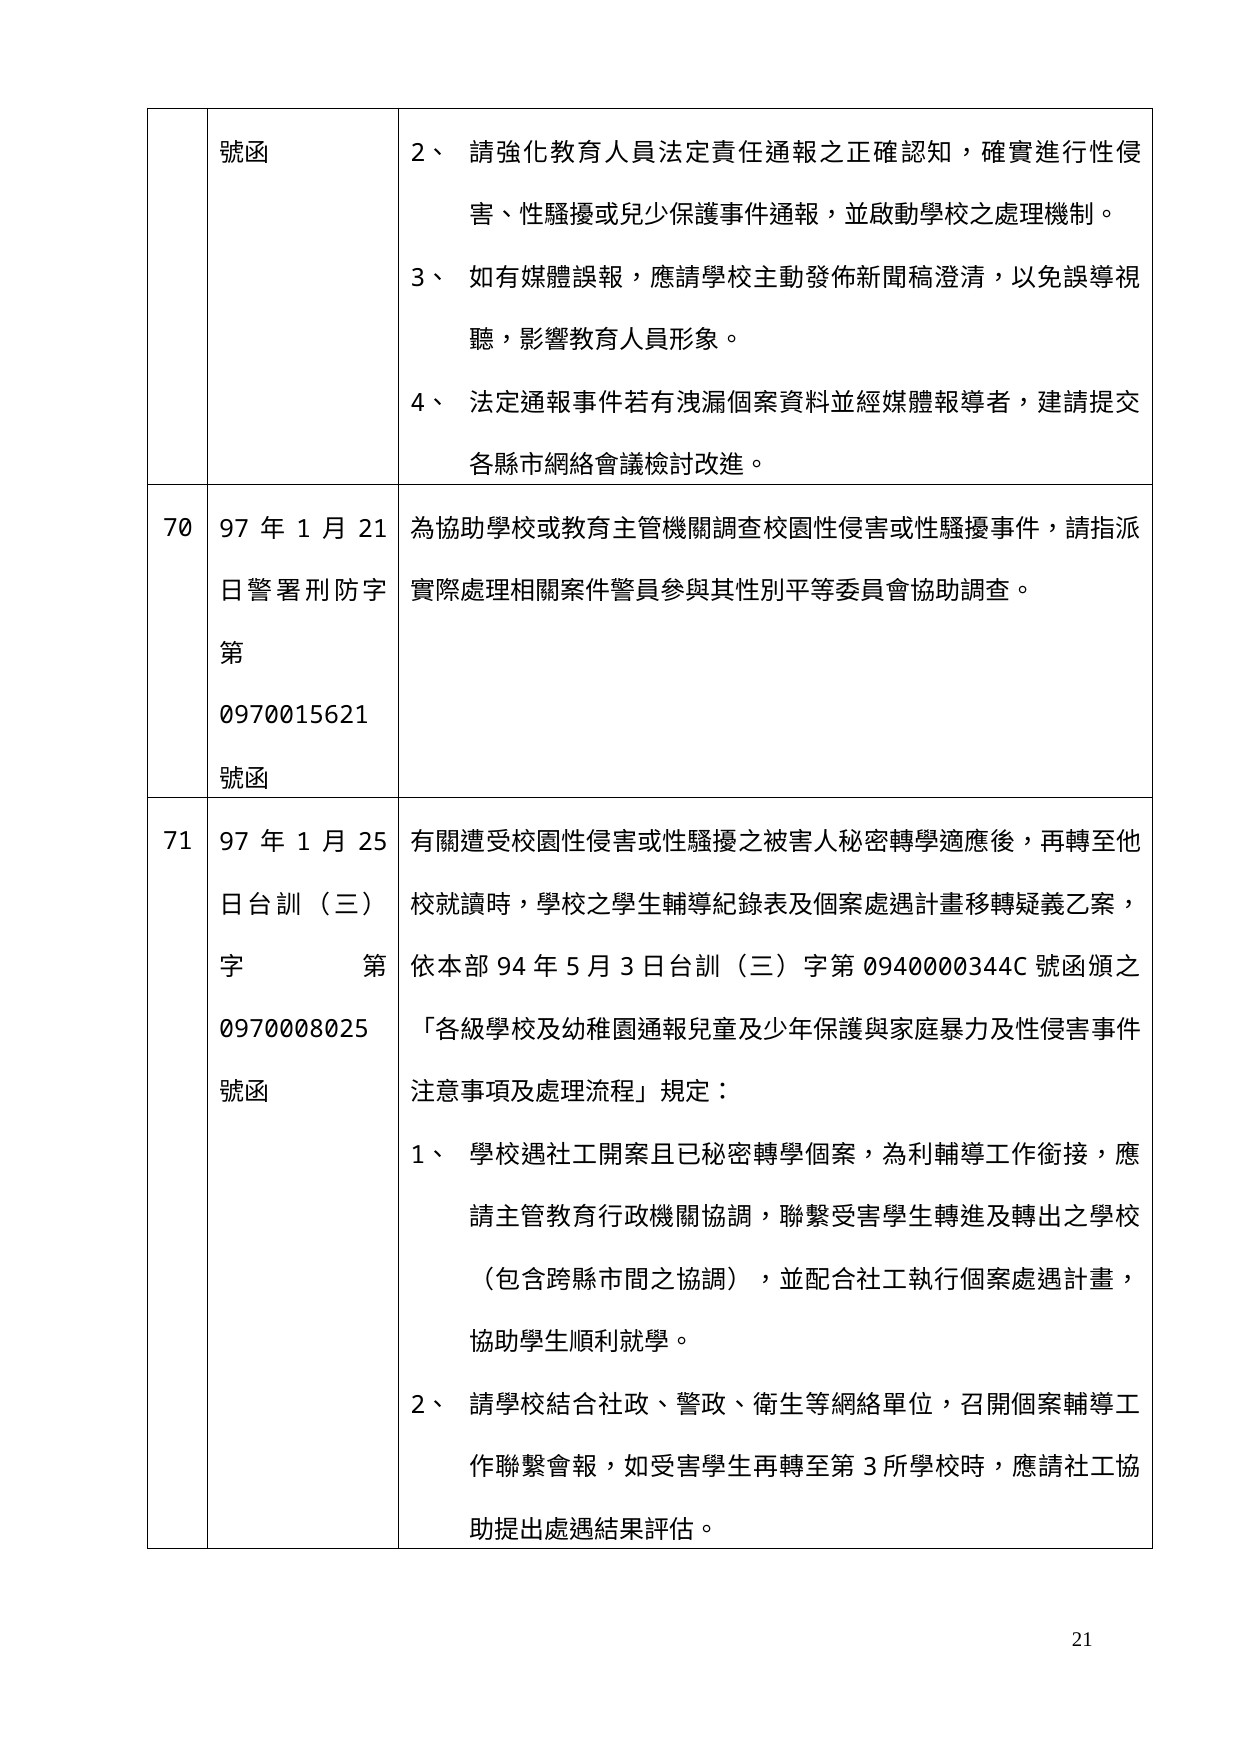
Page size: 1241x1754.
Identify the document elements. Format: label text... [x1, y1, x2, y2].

table_cell 為協助學校或教育主管機關調查校園性侵害或性騷擾事件，請指派實際處理相關案件警員參與其性別平等委員會協助調查。 [399, 485, 1152, 797]
table_cell [148, 109, 207, 484]
table_cell 97年1月25日台訓（三）字第0970008025號函 [208, 798, 398, 1548]
table_cell 號函 [208, 109, 398, 484]
table_cell 70 [148, 485, 207, 797]
table_cell 有關遭受校園性侵害或性騷擾之被害人秘密轉學適應後，再轉至他校就讀時，學校之學生輔導紀錄表及個案處遇計畫移轉疑義乙案，依本部94年5月3日台訓（三）字第0940000344C號函頒之「各級學校及幼稚園通報兒童及少年保護與家庭暴力及性侵害事件注意事項及處理流程」規定： 學校遇社工開案且已秘密轉學個案，為利輔導工作銜接，應請主管教育行政機關協調，聯繫受害學生轉進及轉出之學校（包含跨縣市間之協調），並配合社工執行個案處遇計畫，協助學生順利就學。 請學校結合社政、警政、衛生等網絡單位，召開個案輔導工作聯繫會報，如受害學生再轉至第3所學校時，應請社工協助提出處遇結果評估。 [399, 798, 1152, 1548]
table_cell 97年1月21日警署刑防字第0970015621號函 [208, 485, 398, 797]
table_cell 71 [148, 798, 207, 1548]
table_cell 寒假在即，請學校加強性別平等教育相關課程內涵之教育宣導（包含網路使用之安全教育），以維護學生人身安全： 法定課程內涵，應涵蓋情感教育、性教育、同志教育等課程。 請強化教育人員法定責任通報之正確認知，確實進行性侵害、性騷擾或兒少保護事件通報，並啟動學校之處理機制。 如有媒體誤報，應請學校主動發佈新聞稿澄清，以免誤導視聽，影響教育人員形象。 法定通報事件若有洩漏個案資料並經媒體報導者，建請提交各縣市網絡會議檢討改進。 [399, 109, 1152, 484]
